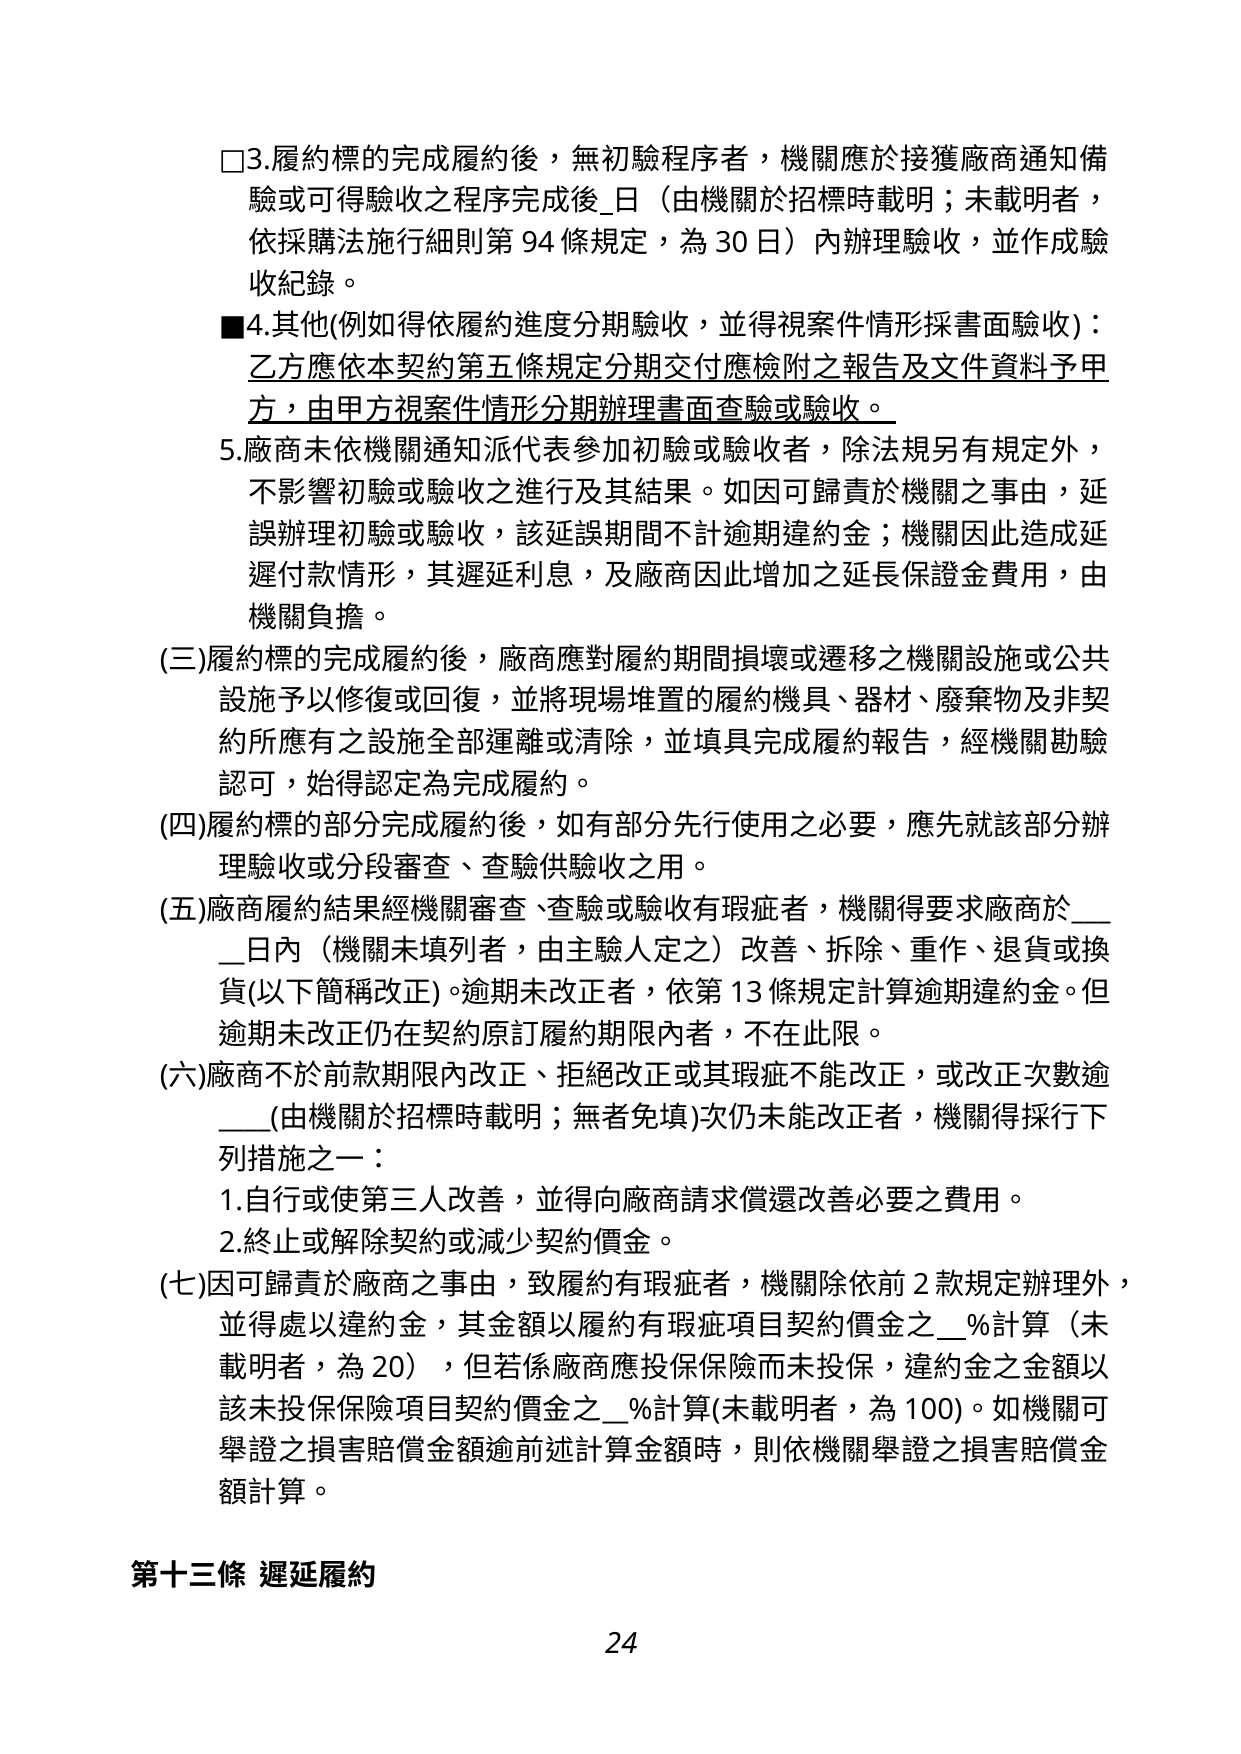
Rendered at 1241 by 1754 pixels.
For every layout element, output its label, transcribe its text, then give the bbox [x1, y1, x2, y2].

text 1.自行或使第三人改善，並得向廠商請求償還改善必要之費用。 [218, 1177, 1104, 1219]
text (三)履約標的完成履約後，廠商應對履約期間損壞或遷移之機關設施或公共設施予以修復或回復，並將現場堆置的履約機具、器材、廢棄物及非契約所應有之設施全部運離或清除，並填具完成履約報告，經機關勘驗認可，始得認定為完成履約。 [159, 636, 1110, 802]
text 5.廠商未依機關通知派代表參加初驗或驗收者，除法規另有規定外，不影響初驗或驗收之進行及其結果。如因可歸責於機關之事由，延誤辦理初驗或驗收，該延誤期間不計逾期違約金；機關因此造成延遲付款情形，其遲延利息，及廠商因此增加之延長保證金費用，由機關負擔。 [218, 427, 1110, 636]
text 第十三條 遲延履約 [130, 1552, 1110, 1594]
text □3.履約標的完成履約後，無初驗程序者，機關應於接獲廠商通知備驗或可得驗收之程序完成後 日（由機關於招標時載明；未載明者，依採購法施行細則第94條規定，為30日）內辦理驗收，並作成驗收紀錄。 [218, 136, 1110, 302]
text (四)履約標的部分完成履約後，如有部分先行使用之必要，應先就該部分辦理驗收或分段審查、查驗供驗收之用。 [159, 802, 1110, 886]
text ■4.其他(例如得依履約進度分期驗收，並得視案件情形採書面驗收)：乙方應依本契約第五條規定分期交付應檢附之報告及文件資料予甲方，由甲方視案件情形分期辦理書面查驗或驗收。 [218, 302, 1110, 427]
text (七)因可歸責於廠商之事由，致履約有瑕疵者，機關除依前2款規定辦理外，並得處以違約金，其金額以履約有瑕疵項目契約價金之 %計算（未載明者，為20），但若係廠商應投保保險而未投保，違約金之金額以該未投保保險項目契約價金之__%計算(未載明者，為100)。如機關可舉證之損害賠償金額逾前述計算金額時，則依機關舉證之損害賠償金額計算。 [159, 1261, 1110, 1511]
text (五)廠商履約結果經機關審查、查驗或驗收有瑕疵者，機關得要求廠商於_____日內（機關未填列者，由主驗人定之）改善、拆除、重作、退貨或換貨(以下簡稱改正)。逾期未改正者，依第13條規定計算逾期違約金。但逾期未改正仍在契約原訂履約期限內者，不在此限。 [159, 886, 1110, 1052]
text 2.終止或解除契約或減少契約價金。 [218, 1219, 1104, 1261]
text (六)廠商不於前款期限內改正、拒絕改正或其瑕疵不能改正，或改正次數逾____(由機關於招標時載明；無者免填)次仍未能改正者，機關得採行下列措施之一： [159, 1052, 1110, 1177]
